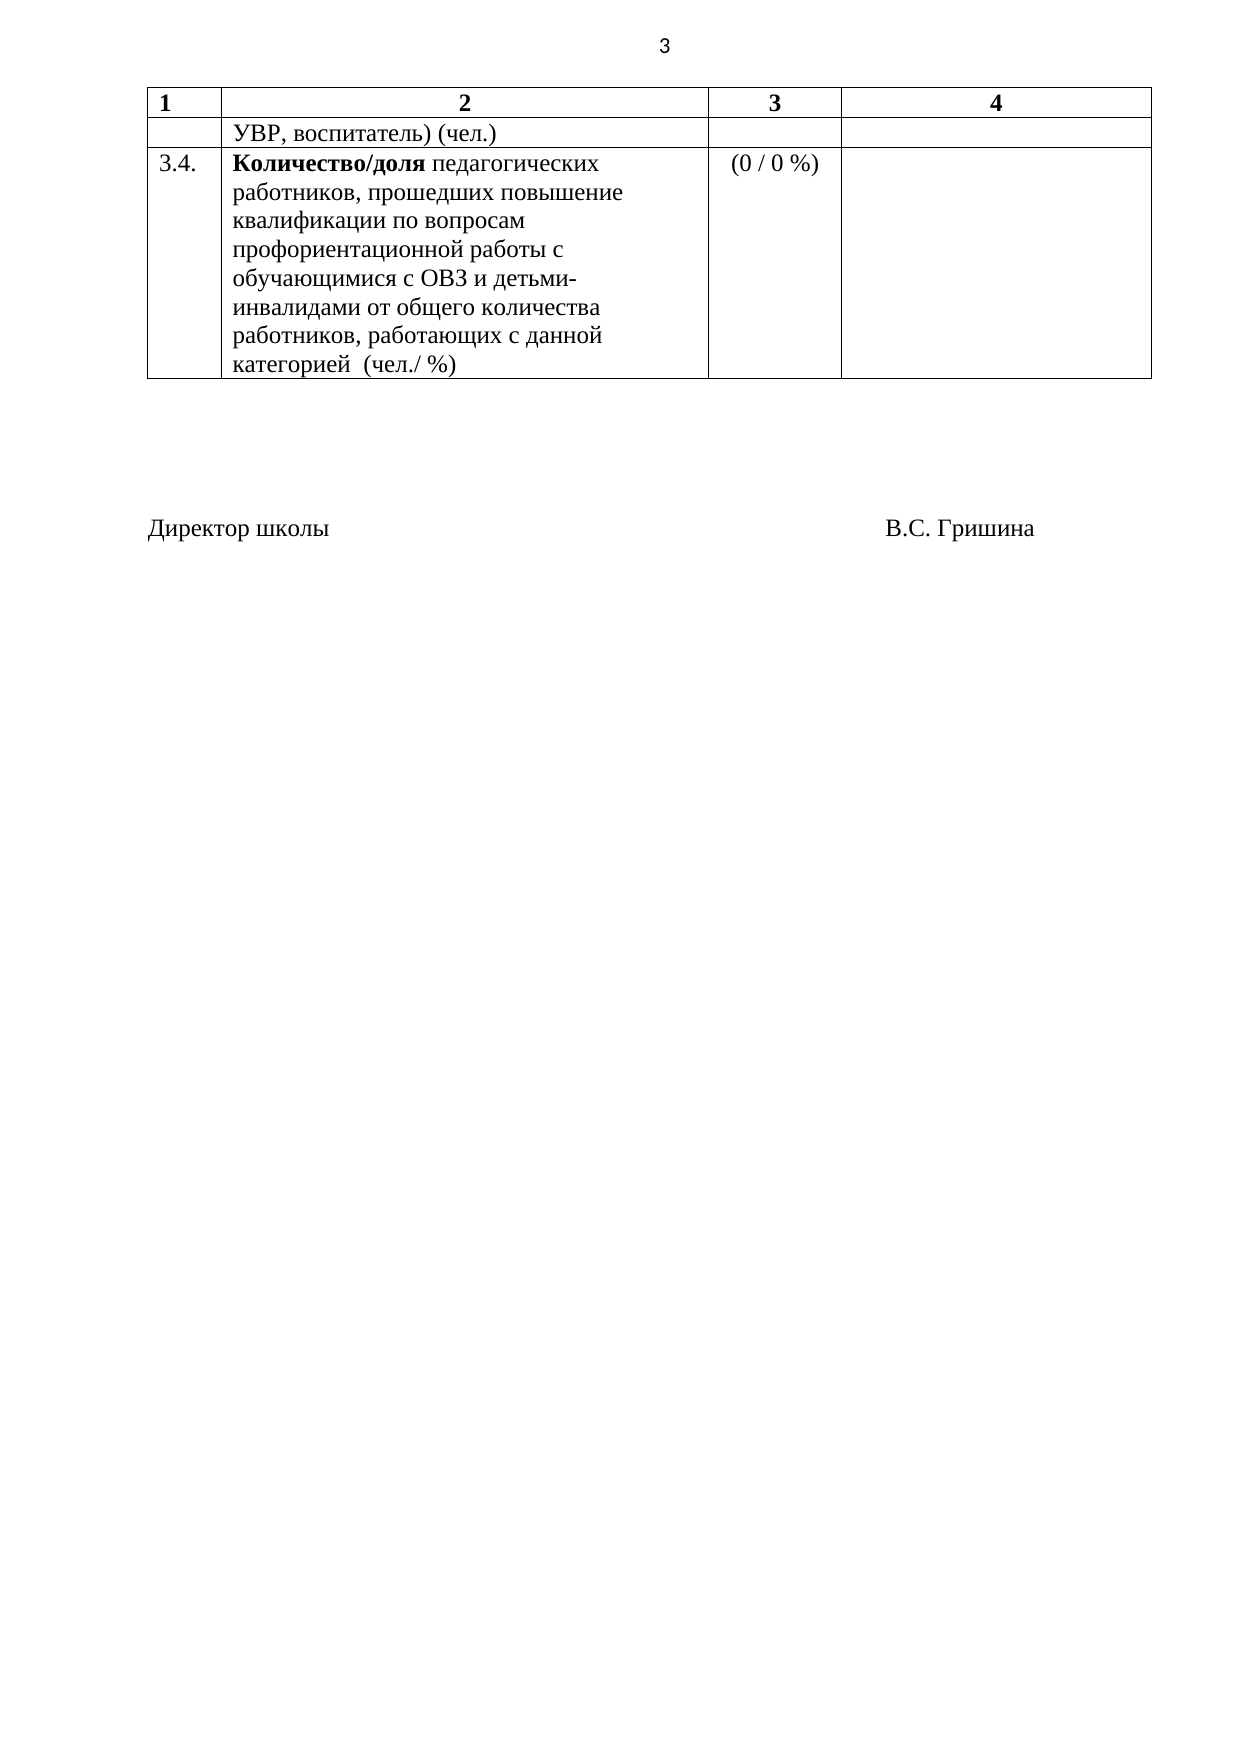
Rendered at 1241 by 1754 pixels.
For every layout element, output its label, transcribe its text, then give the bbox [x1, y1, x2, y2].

table_cell Количество/доля педагогических работников, прошедших повышение квалификации по вопросам профориентационной работы с обучающимися с ОВЗ и детьми-инвалидами от общего количества работников, работающих с данной категорией (чел./ %) [222, 148, 708, 378]
table_header 1 [148, 88, 221, 117]
table_header 4 [842, 88, 1151, 117]
table_header 2 [222, 88, 708, 117]
table_cell [842, 118, 1151, 147]
table_cell 3.4. [148, 148, 221, 378]
table_cell [709, 118, 841, 147]
table_cell [148, 118, 221, 147]
text Директор школы В.С. Гришина [148, 513, 1181, 542]
table_cell УВР, воспитатель) (чел.) [222, 118, 708, 147]
table_cell (0 / 0 %) [709, 148, 841, 378]
table_header 3 [709, 88, 841, 117]
table_cell [842, 148, 1151, 378]
